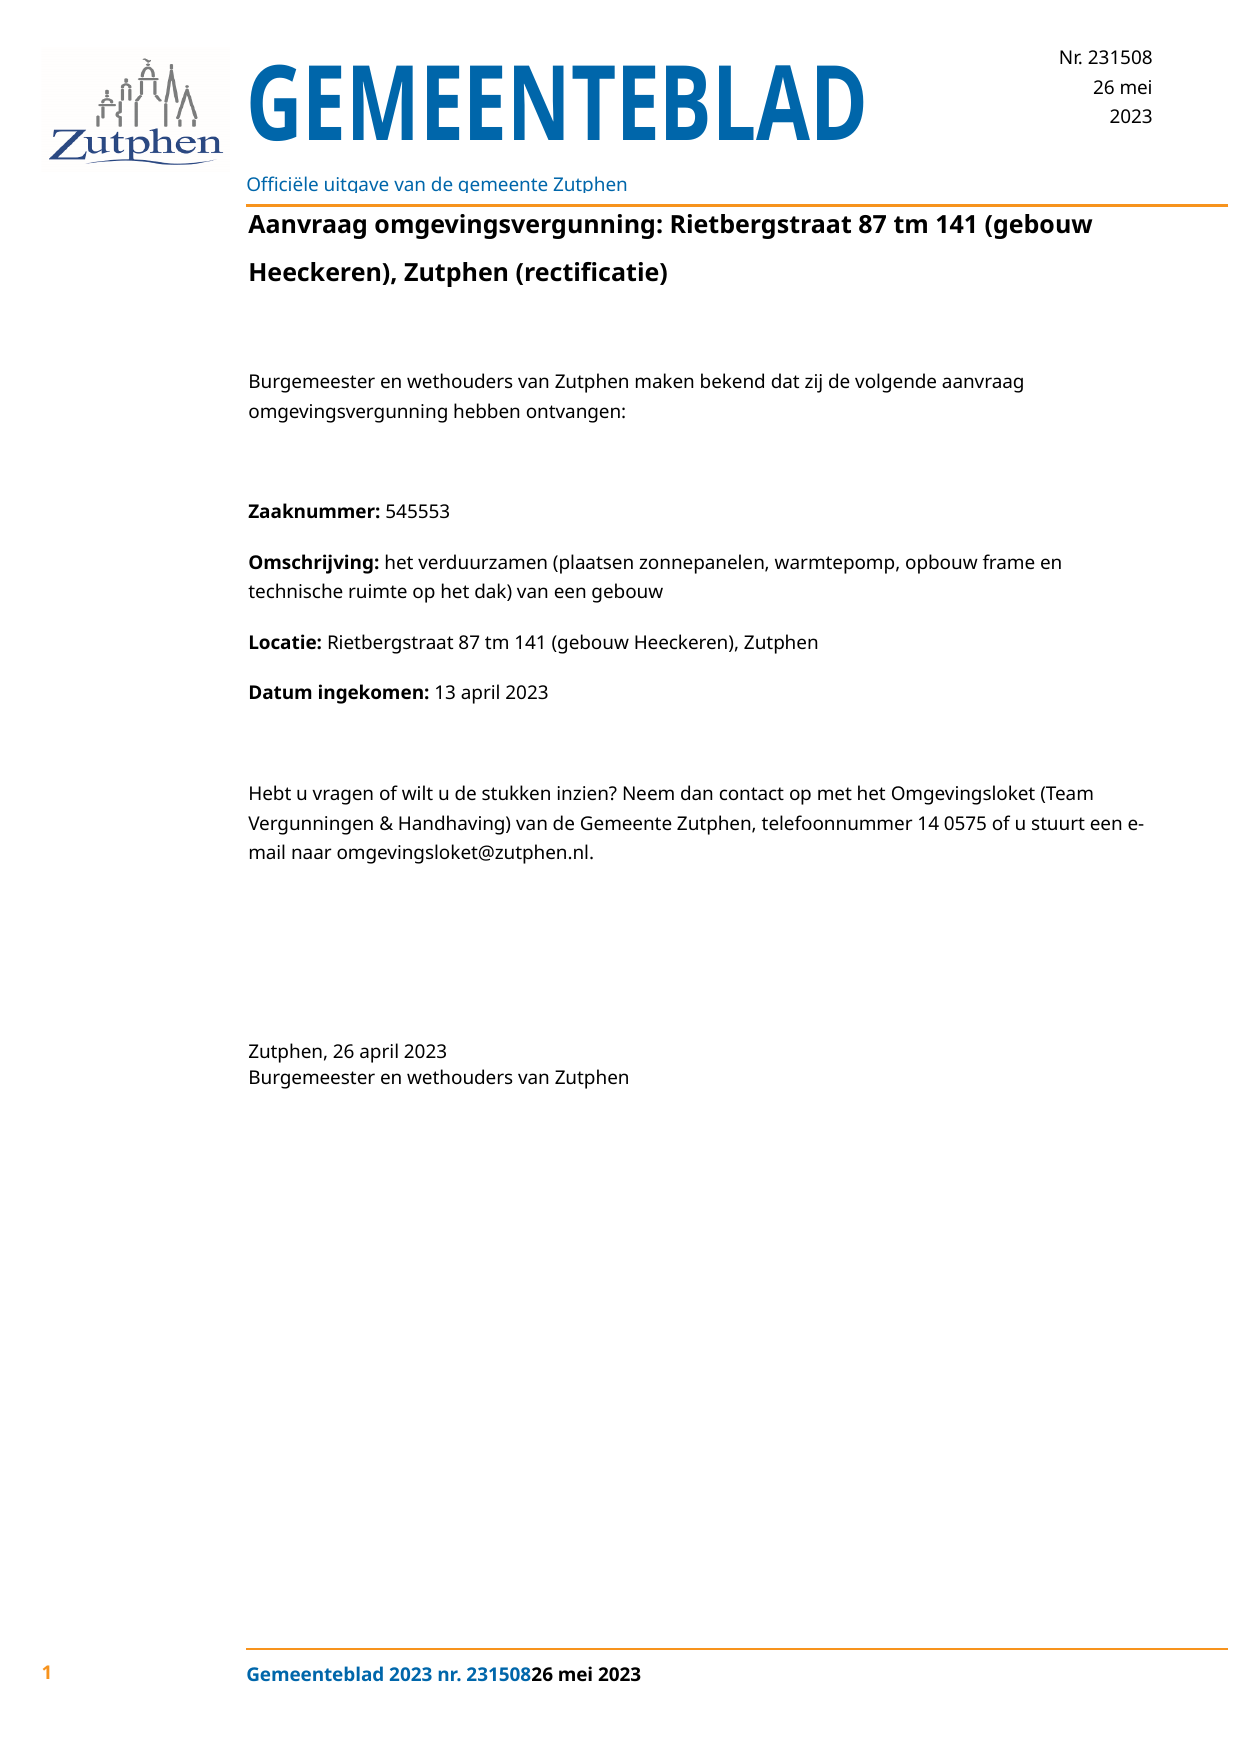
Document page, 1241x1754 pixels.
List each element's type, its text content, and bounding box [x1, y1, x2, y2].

text Zaaknummer: 545553 [248, 499, 1152, 524]
picture [41, 47, 231, 172]
text Burgemeester en wethouders van Zutphen [248, 1064, 1152, 1090]
text Burgemeester en wethouders van Zutphen maken bekend dat zij de volgende aanvraag omgevingsvergunning hebben ontvangen: [248, 368, 1152, 424]
text Hebt u vragen of wilt u de stukken inzien? Neem dan contact op met het Omgevingsloket (Team Vergunningen & Handhaving) van de Gemeente Zutphen, telefoonnummer 14 0575 of u stuurt een e-mail naar omgevingsloket@zutphen.nl. [248, 780, 1152, 865]
text Omschrijving: het verduurzamen (plaatsen zonnepanelen, warmtepomp, opbouw frame en technische ruimte op het dak) van een gebouw [248, 549, 1152, 604]
text Zutphen, 26 april 2023 [248, 1039, 1152, 1064]
text Locatie: Rietbergstraat 87 tm 141 (gebouw Heeckeren), Zutphen [248, 629, 1152, 655]
text Aanvraag omgevingsvergunning: Rietbergstraat 87 tm 141 (gebouw Heeckeren), Zutphen (rectificatie) [248, 207, 1152, 288]
text Datum ingekomen: 13 april 2023 [248, 679, 1152, 705]
